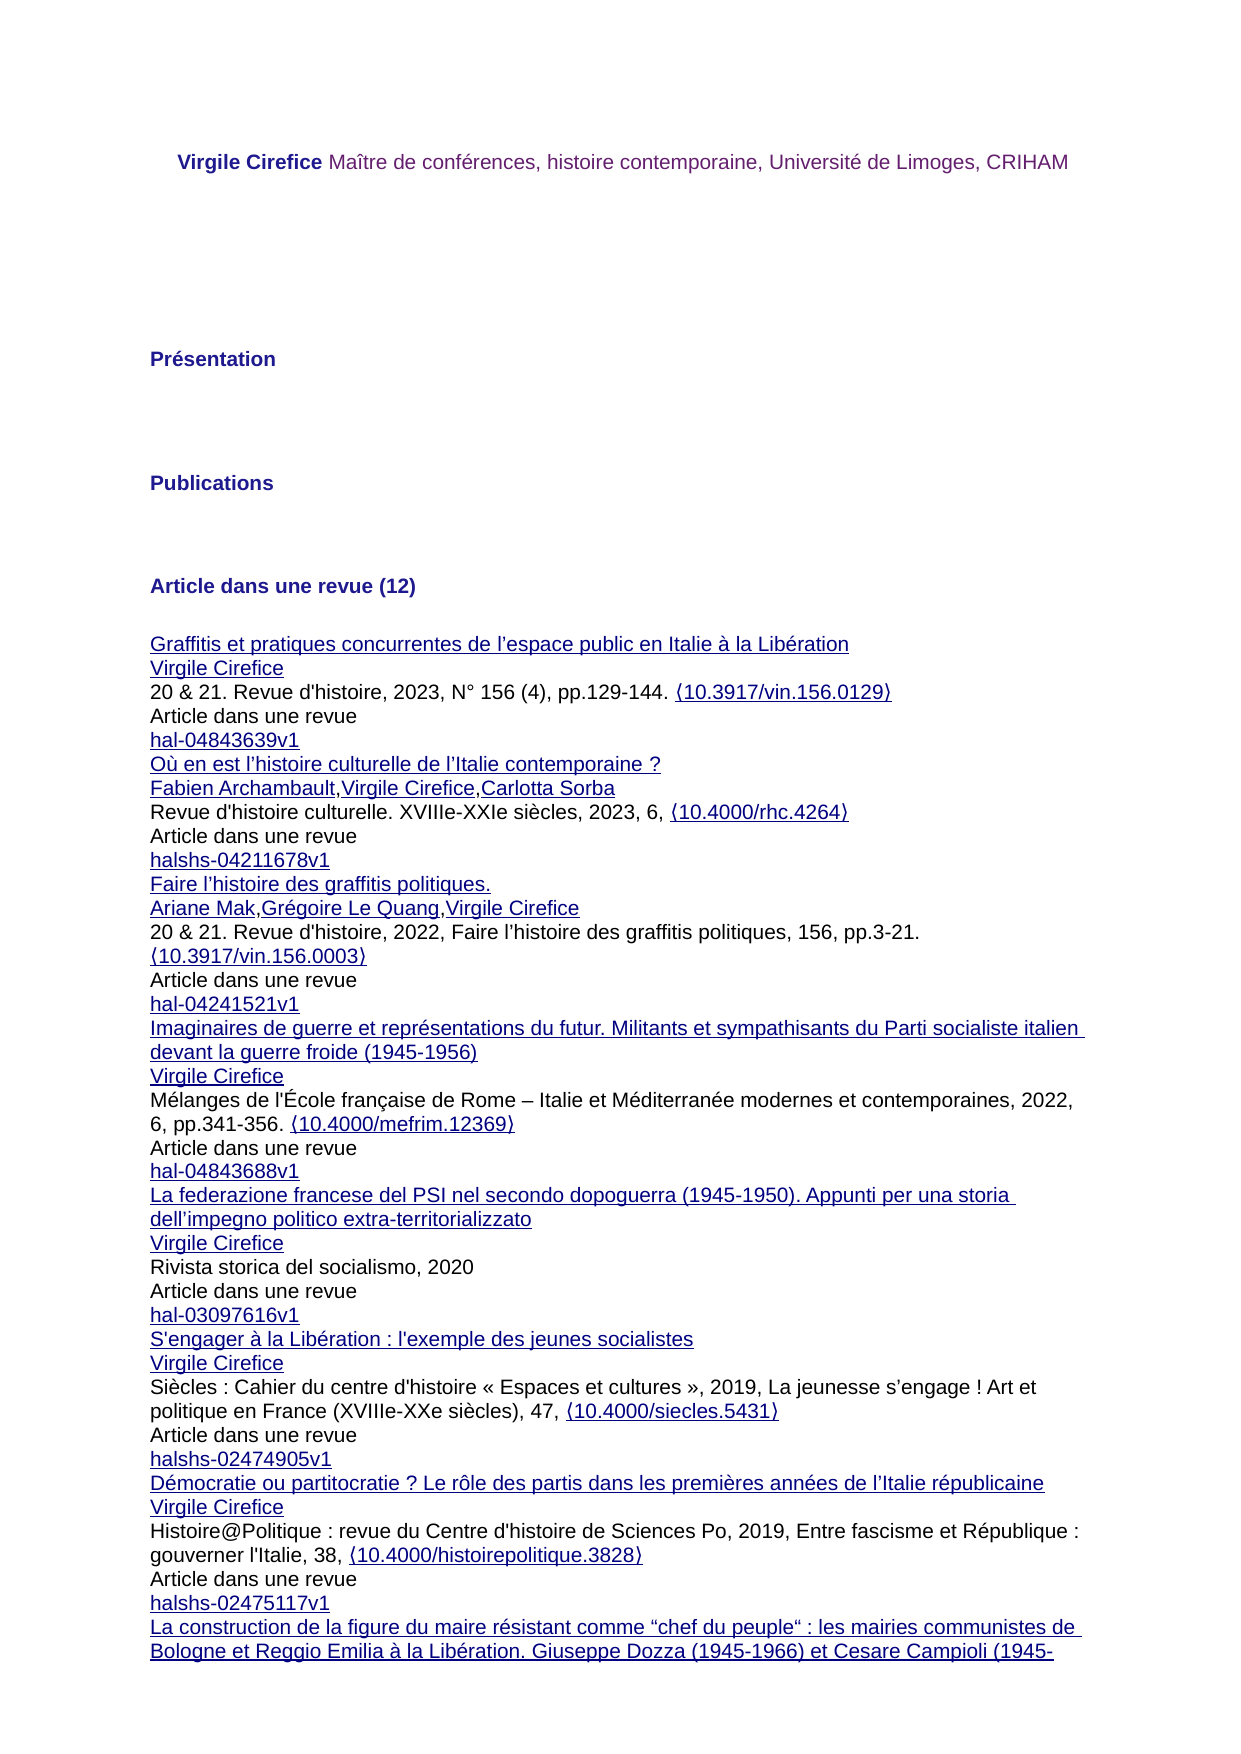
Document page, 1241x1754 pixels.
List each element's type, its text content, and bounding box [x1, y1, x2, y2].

table_cell La construction de la figure du maire résistant comme “chef du peuple“ : les mairies communistes de Bologne et Reggio Emilia à la Libération. Giuseppe Dozza (1945-1966) et Cesare Campioli (1945- [150, 1615, 1090, 1662]
table_header Graffitis et pratiques concurrentes de l’espace public en Italie à la Libération Virgile Cirefice 20 & 21. Revue d'histoire, 2023, N° 156 (4), pp.129-144. ⟨10.3917/vin.156.0129⟩ Article dans une revue hal-04843639v1 [150, 632, 1090, 752]
subtitle Virgile Cirefice Maître de conférences, histoire contemporaine, Université de Limoges, CRIHAM [150, 150, 1090, 174]
table_cell Faire l’histoire des graffitis politiques. Ariane Mak,Grégoire Le Quang,Virgile Cirefice 20 & 21. Revue d'histoire, 2022, Faire l’histoire des graffitis politiques, 156, pp.3-21. ⟨10.3917/vin.156.0003⟩ Article dans une revue hal-04241521v1 [150, 872, 1090, 1016]
table_cell La federazione francese del PSI nel secondo dopoguerra (1945-1950). Appunti per una storia dell’impegno politico extra-territorializzato Virgile Cirefice Rivista storica del socialismo, 2020 Article dans une revue hal-03097616v1 [150, 1183, 1090, 1327]
table_cell Démocratie ou partitocratie ? Le rôle des partis dans les premières années de l’Italie républicaine Virgile Cirefice Histoire@Politique : revue du Centre d'histoire de Sciences Po, 2019, Entre fascisme et République : gouverner l'Italie, 38, ⟨10.4000/histoirepolitique.3828⟩ Article dans une revue halshs-02475117v1 [150, 1471, 1090, 1614]
table_cell Imaginaires de guerre et représentations du futur. Militants et sympathisants du Parti socialiste italien devant la guerre froide (1945-1956) Virgile Cirefice Mélanges de l'École française de Rome – Italie et Méditerranée modernes et contemporaines, 2022, 6, pp.341-356. ⟨10.4000/mefrim.12369⟩ Article dans une revue hal-04843688v1 [150, 1016, 1090, 1183]
subtitle Article dans une revue (12) [150, 574, 1090, 598]
subtitle Présentation [150, 347, 1090, 371]
table_cell Où en est l’histoire culturelle de l’Italie contemporaine ? Fabien Archambault,Virgile Cirefice,Carlotta Sorba Revue d'histoire culturelle. XVIIIe-XXIe siècles, 2023, 6, ⟨10.4000/rhc.4264⟩ Article dans une revue halshs-04211678v1 [150, 752, 1090, 872]
subtitle Publications [150, 471, 1090, 495]
table_cell S'engager à la Libération : l'exemple des jeunes socialistes Virgile Cirefice Siècles : Cahier du centre d'histoire « Espaces et cultures », 2019, La jeunesse s’engage ! Art et politique en France (XVIIIe-XXe siècles), 47, ⟨10.4000/siecles.5431⟩ Article dans une revue halshs-02474905v1 [150, 1327, 1090, 1471]
